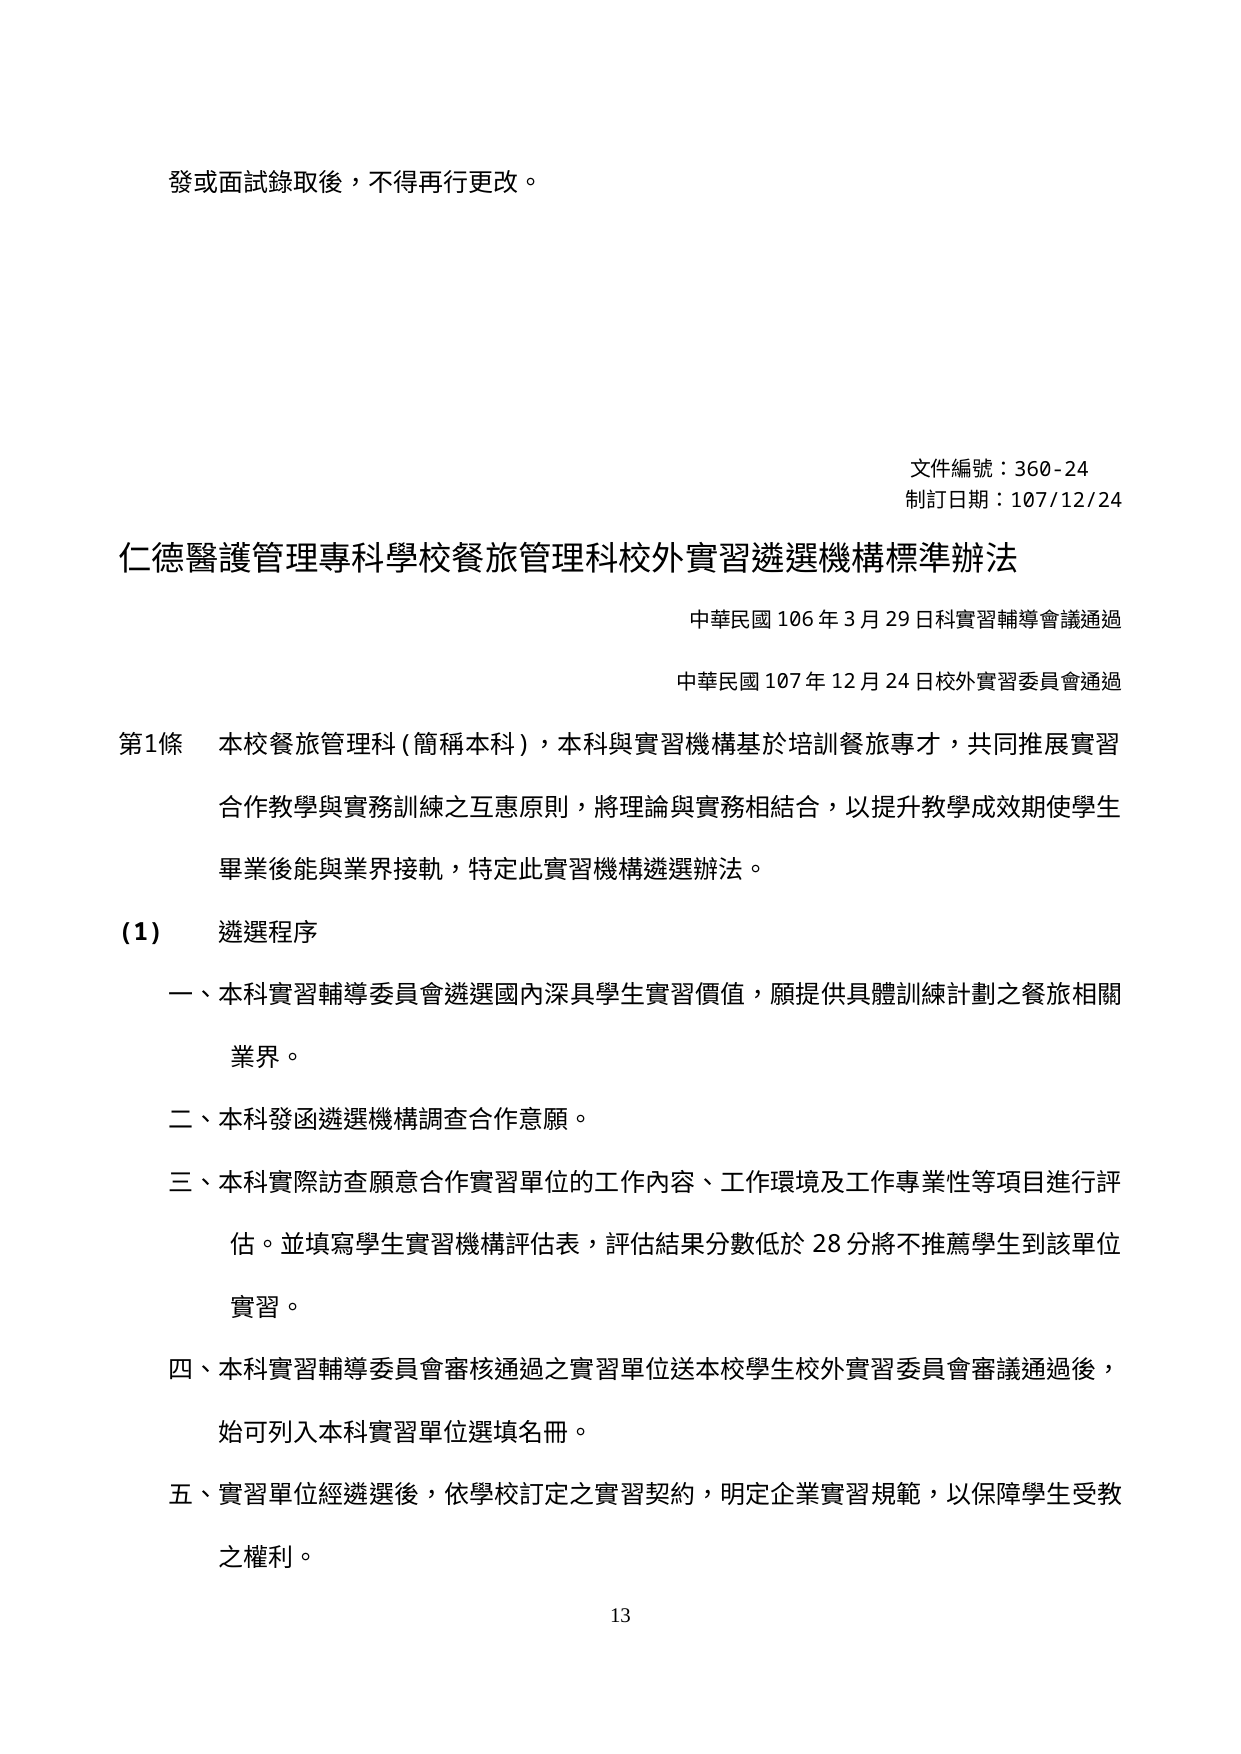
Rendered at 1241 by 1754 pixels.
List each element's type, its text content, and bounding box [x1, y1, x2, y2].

text 中華民國106年3月29日科實習輔導會議通過 [118, 576, 1122, 639]
text 制訂日期：107/12/24 [118, 483, 1122, 514]
subtitle 仁德醫護管理專科學校餐旅管理科校外實習遴選機構標準辦法 [118, 514, 1122, 576]
text 發或面試錄取後，不得再行更改。 [118, 139, 1122, 201]
text 四、本科實習輔導委員會審核通過之實習單位送本校學生校外實習委員會審議通過後，始可列入本科實習單位選填名冊。 [168, 1326, 1122, 1451]
text 一、本科實習輔導委員會遴選國內深具學生實習價值，願提供具體訓練計劃之餐旅相關業界。 [168, 951, 1122, 1076]
text 中華民國107年12月24日校外實習委員會通過 [118, 639, 1122, 701]
text 五、實習單位經遴選後，依學校訂定之實習契約，明定企業實習規範，以保障學生受教之權利。 [168, 1451, 1122, 1576]
text 二、本科發函遴選機構調查合作意願。 [168, 1076, 1122, 1139]
text 三、本科實際訪查願意合作實習單位的工作內容、工作環境及工作專業性等項目進行評估。並填寫學生實習機構評估表，評估結果分數低於28分將不推薦學生到該單位實習。 [168, 1139, 1122, 1326]
list 本校餐旅管理科(簡稱本科)，本科與實習機構基於培訓餐旅專才，共同推展實習合作教學與實務訓練之互惠原則，將理論與實務相結合，以提升教學成效期使學生畢業後能與業界接軌，特定此實習機構遴選辦法。 [118, 701, 1122, 889]
text 文件編號：360-24 [118, 451, 1101, 483]
list 遴選程序 [118, 889, 1122, 951]
